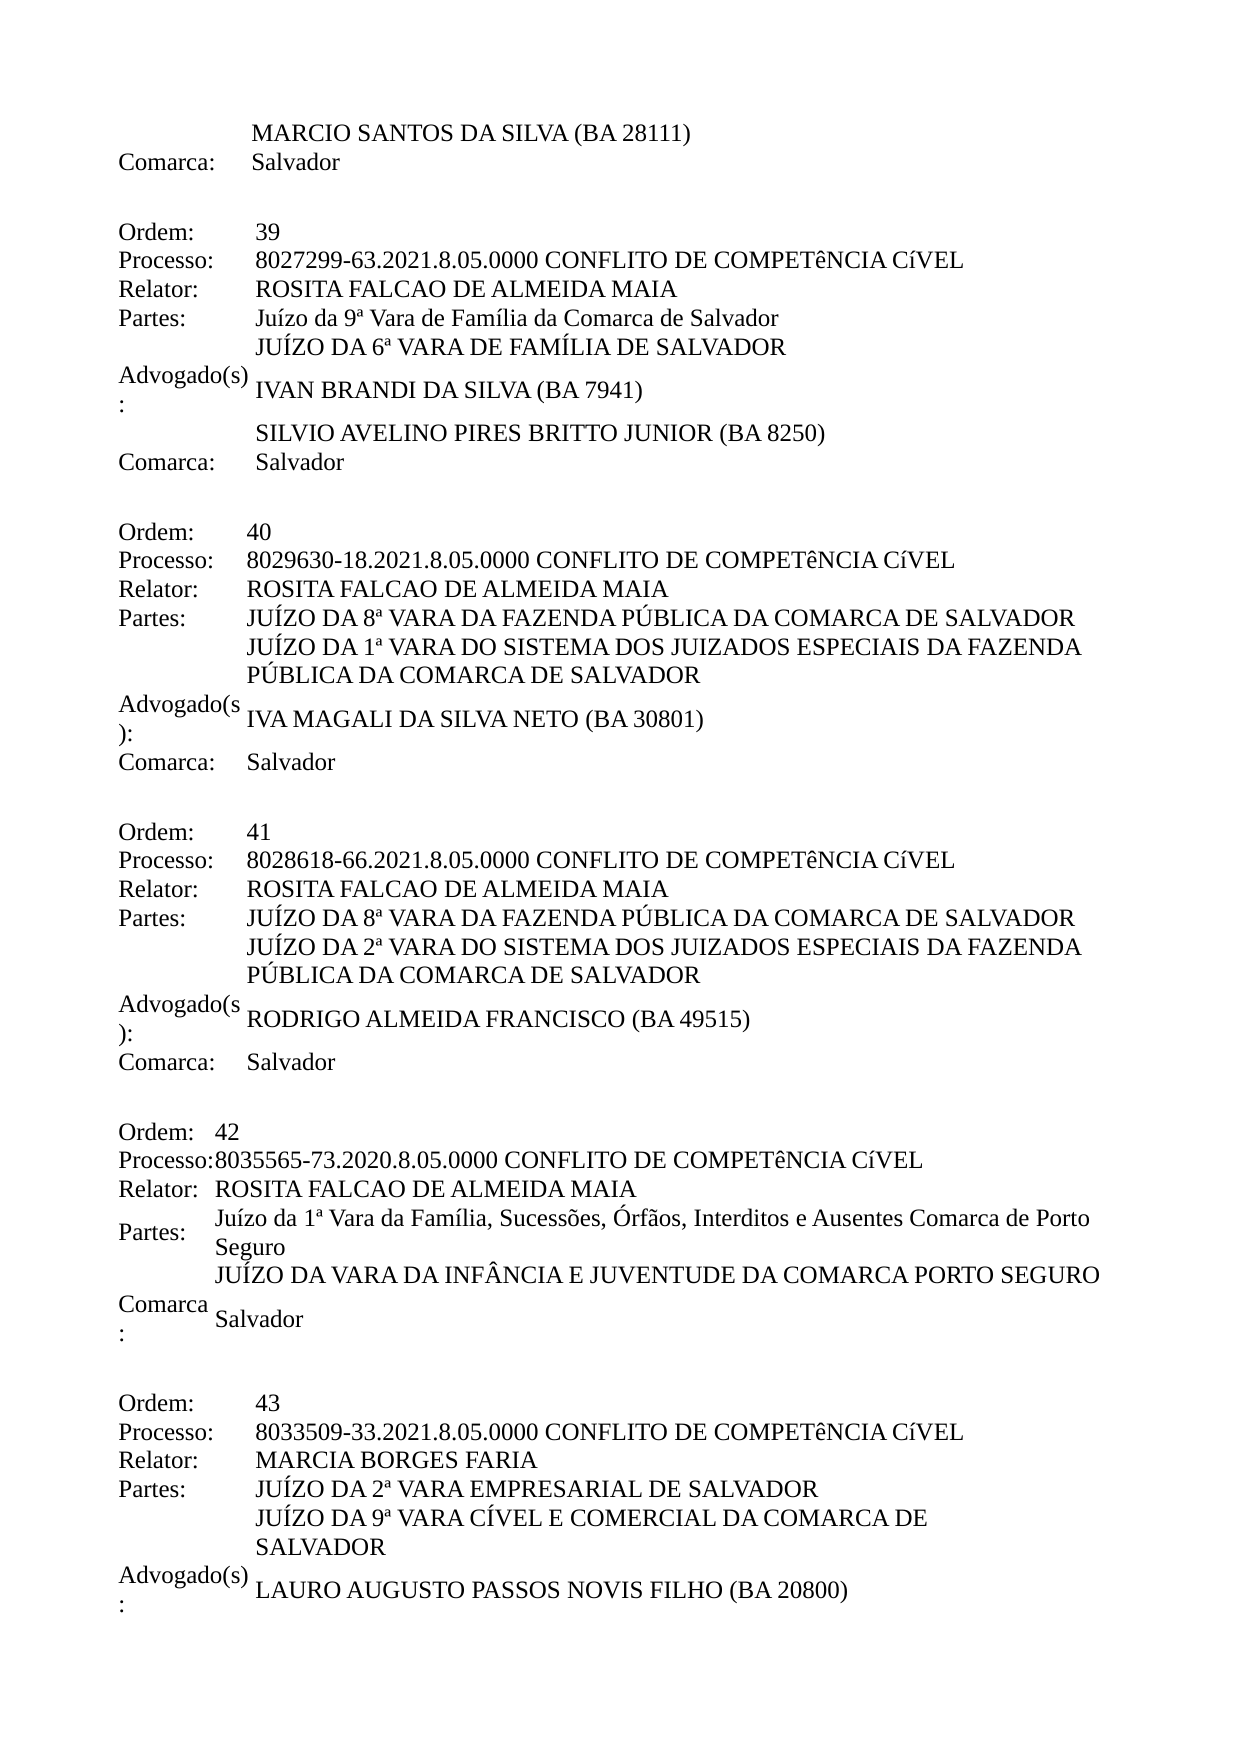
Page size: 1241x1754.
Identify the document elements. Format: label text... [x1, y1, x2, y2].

table_cell Relator: [118, 1174, 214, 1203]
table_cell Partes: [118, 1203, 214, 1261]
table_header 42 [215, 1117, 1122, 1146]
table_cell [118, 632, 246, 689]
table_cell MARCIO SANTOS DA SILVA (BA 28111) [251, 118, 1122, 147]
table_cell [118, 1261, 214, 1289]
table_header Ordem: [118, 517, 246, 546]
table_cell Advogado(s): [118, 689, 246, 747]
table_cell ROSITA FALCAO DE ALMEIDA MAIA [215, 1174, 1122, 1203]
table_cell Salvador [246, 1047, 1122, 1076]
table_cell Relator: [118, 1446, 255, 1474]
table_cell 8033509-33.2021.8.05.0000 CONFLITO DE COMPETêNCIA CíVEL [255, 1417, 1059, 1446]
table_cell ROSITA FALCAO DE ALMEIDA MAIA [246, 574, 1122, 603]
table_cell IVAN BRANDI DA SILVA (BA 7941) [255, 361, 965, 418]
table_cell 8035565-73.2020.8.05.0000 CONFLITO DE COMPETêNCIA CíVEL [215, 1146, 1122, 1174]
table_cell JUÍZO DA 8ª VARA DA FAZENDA PÚBLICA DA COMARCA DE SALVADOR [246, 603, 1122, 632]
table_cell Advogado(s): [118, 361, 255, 418]
table_header 40 [246, 517, 1122, 546]
table_cell [118, 332, 255, 361]
table_cell Processo: [118, 846, 246, 874]
table_cell JUÍZO DA 9ª VARA CÍVEL E COMERCIAL DA COMARCA DE SALVADOR [255, 1503, 1059, 1561]
table_cell Juízo da 1ª Vara da Família, Sucessões, Órfãos, Interditos e Ausentes Comarca de Porto Seguro [215, 1203, 1122, 1261]
table_cell ROSITA FALCAO DE ALMEIDA MAIA [255, 274, 965, 303]
table_cell Salvador [246, 747, 1122, 776]
table_cell Advogado(s): [118, 989, 246, 1047]
table_cell [118, 118, 251, 147]
table_cell ROSITA FALCAO DE ALMEIDA MAIA [246, 874, 1122, 903]
table_header 43 [255, 1388, 1059, 1417]
table_cell Partes: [118, 303, 255, 332]
table_cell Processo: [118, 1146, 214, 1174]
table_cell JUÍZO DA 2ª VARA DO SISTEMA DOS JUIZADOS ESPECIAIS DA FAZENDA PÚBLICA DA COMARCA DE SALVADOR [246, 932, 1122, 989]
table_header 39 [255, 217, 965, 246]
table_cell Comarca: [118, 447, 255, 476]
table_cell Comarca: [118, 747, 246, 776]
table_cell 8029630-18.2021.8.05.0000 CONFLITO DE COMPETêNCIA CíVEL [246, 546, 1122, 574]
table_cell JUÍZO DA VARA DA INFÂNCIA E JUVENTUDE DA COMARCA PORTO SEGURO [215, 1261, 1122, 1289]
table_cell Partes: [118, 903, 246, 932]
table_cell Relator: [118, 574, 246, 603]
table_cell JUÍZO DA 2ª VARA EMPRESARIAL DE SALVADOR [255, 1474, 1059, 1503]
table_header 41 [246, 817, 1122, 846]
table_cell Advogado(s): [118, 1561, 255, 1618]
table_cell Processo: [118, 246, 255, 274]
table_cell JUÍZO DA 8ª VARA DA FAZENDA PÚBLICA DA COMARCA DE SALVADOR [246, 903, 1122, 932]
table_cell Salvador [255, 447, 965, 476]
table_cell SILVIO AVELINO PIRES BRITTO JUNIOR (BA 8250) [255, 418, 965, 447]
table_cell JUÍZO DA 1ª VARA DO SISTEMA DOS JUIZADOS ESPECIAIS DA FAZENDA PÚBLICA DA COMARCA DE SALVADOR [246, 632, 1122, 689]
table_cell Salvador [251, 147, 1122, 176]
table_cell Processo: [118, 1417, 255, 1446]
table_cell JUÍZO DA 6ª VARA DE FAMÍLIA DE SALVADOR [255, 332, 965, 361]
table_cell [118, 418, 255, 447]
table_cell Processo: [118, 546, 246, 574]
table_cell LAURO AUGUSTO PASSOS NOVIS FILHO (BA 20800) [255, 1561, 1059, 1618]
table_cell Comarca: [118, 147, 251, 176]
table_cell 8027299-63.2021.8.05.0000 CONFLITO DE COMPETêNCIA CíVEL [255, 246, 965, 274]
table_cell Comarca: [118, 1289, 214, 1347]
table_cell MARCIA BORGES FARIA [255, 1446, 1059, 1474]
table_cell 8028618-66.2021.8.05.0000 CONFLITO DE COMPETêNCIA CíVEL [246, 846, 1122, 874]
table_cell Salvador [215, 1289, 1122, 1347]
table_cell [118, 1503, 255, 1561]
table_header Ordem: [118, 817, 246, 846]
table_cell RODRIGO ALMEIDA FRANCISCO (BA 49515) [246, 989, 1122, 1047]
table_cell IVA MAGALI DA SILVA NETO (BA 30801) [246, 689, 1122, 747]
table_cell [118, 932, 246, 989]
table_header Ordem: [118, 1117, 214, 1146]
table_header Ordem: [118, 1388, 255, 1417]
table_cell Relator: [118, 874, 246, 903]
table_cell Relator: [118, 274, 255, 303]
table_header Ordem: [118, 217, 255, 246]
table_cell Juízo da 9ª Vara de Família da Comarca de Salvador [255, 303, 965, 332]
table_cell Partes: [118, 1474, 255, 1503]
table_cell Comarca: [118, 1047, 246, 1076]
table_cell Partes: [118, 603, 246, 632]
